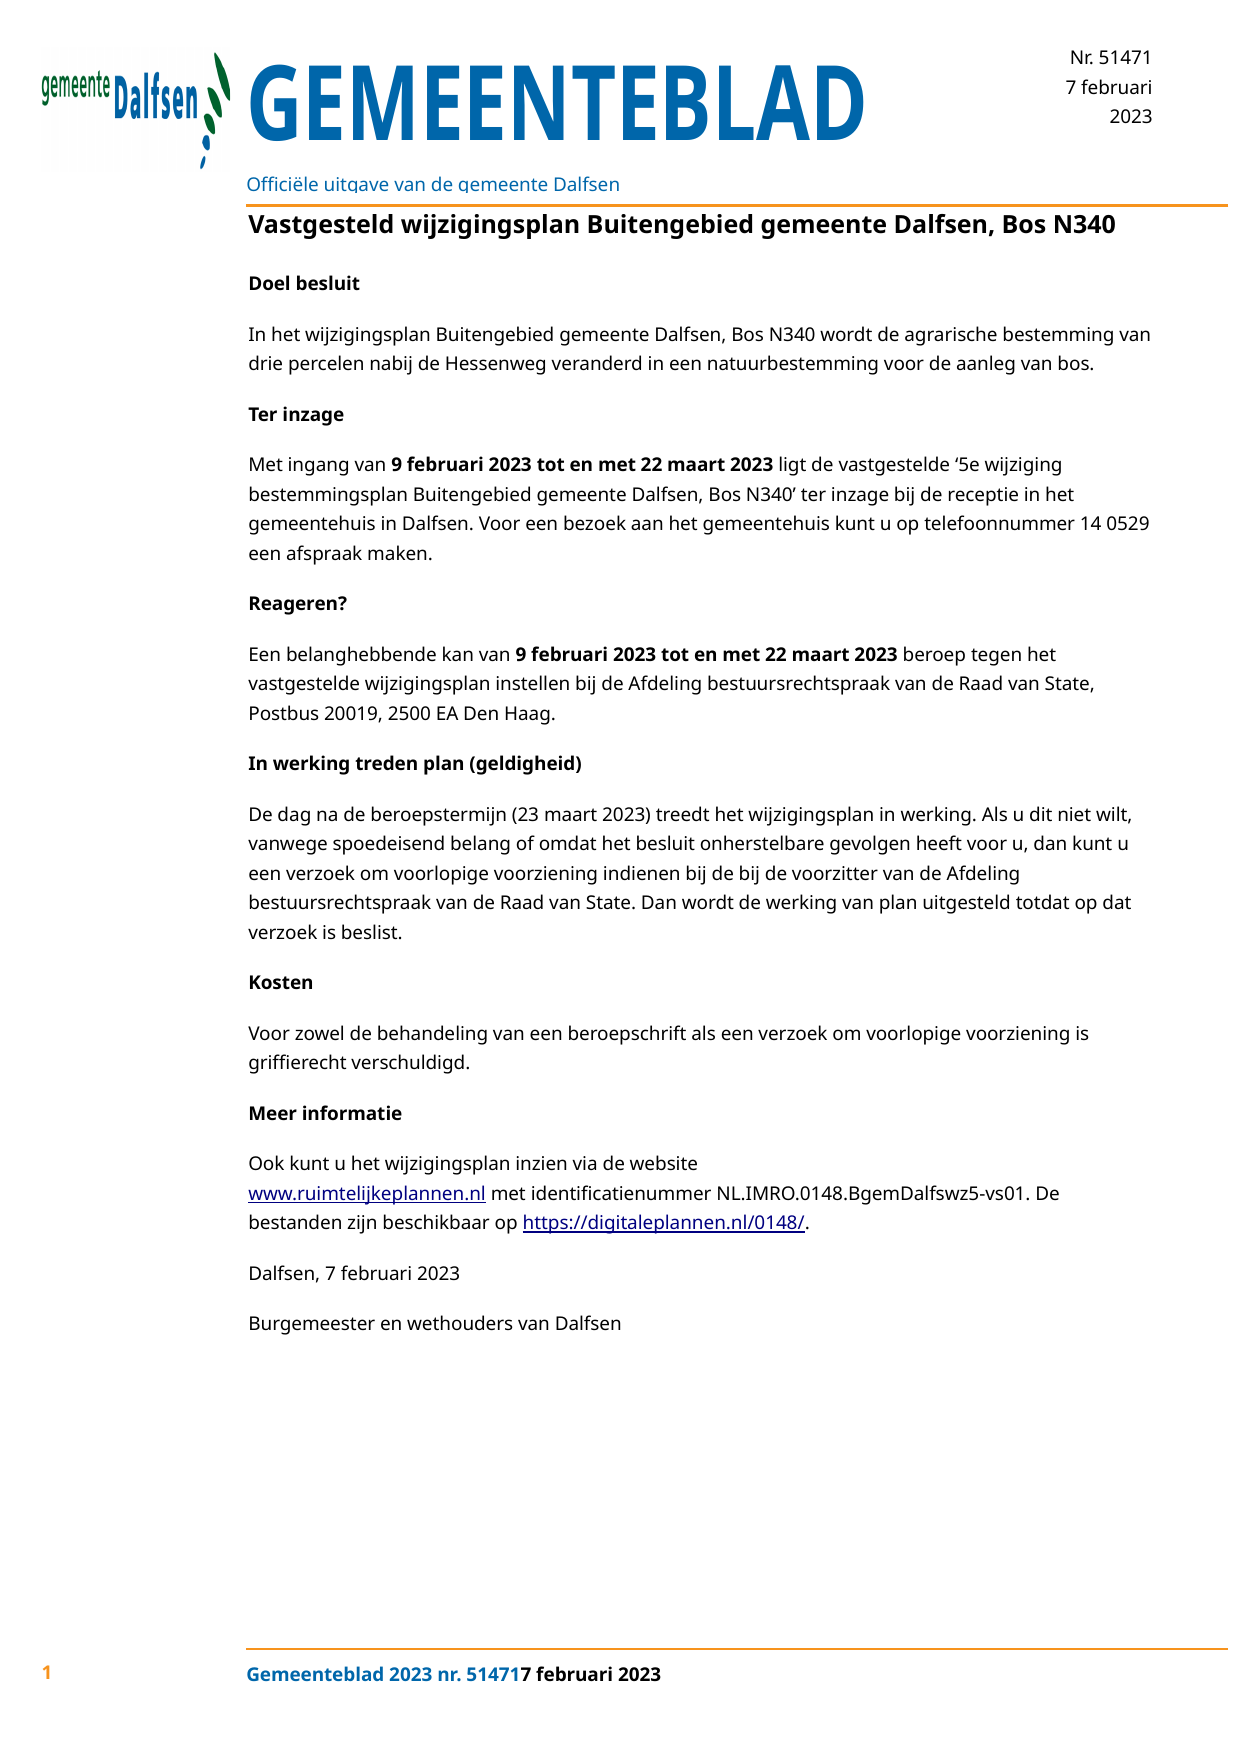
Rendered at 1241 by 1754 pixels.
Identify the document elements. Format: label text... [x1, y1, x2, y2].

text Voor zowel de behandeling van een beroepschrift als een verzoek om voorlopige voorziening is griffierecht verschuldigd. [248, 1020, 1152, 1075]
text Burgemeester en wethouders van Dalfsen [248, 1310, 1152, 1336]
text Kosten [248, 969, 1152, 995]
text Een belanghebbende kan van 9 februari 2023 tot en met 22 maart 2023 beroep tegen het vastgestelde wijzigingsplan instellen bij de Afdeling bestuursrechtspraak van de Raad van State, Postbus 20019, 2500 EA Den Haag. [248, 641, 1152, 726]
text De dag na de beroepstermijn (23 maart 2023) treedt het wijzigingsplan in werking. Als u dit niet wilt, vanwege spoedeisend belang of omdat het besluit onherstelbare gevolgen heeft voor u, dan kunt u een verzoek om voorlopige voorziening indienen bij de bij de voorzitter van de Afdeling bestuursrechtspraak van de Raad van State. Dan wordt de werking van plan uitgesteld totdat op dat verzoek is beslist. [248, 801, 1152, 945]
text In werking treden plan (geldigheid) [248, 750, 1152, 776]
text Dalfsen, 7 februari 2023 [248, 1260, 1152, 1286]
text Met ingang van 9 februari 2023 tot en met 22 maart 2023 ligt de vastgestelde ‘5e wijziging bestemmingsplan Buitengebied gemeente Dalfsen, Bos N340’ ter inzage bij de receptie in het gemeentehuis in Dalfsen. Voor een bezoek aan het gemeentehuis kunt u op telefoonnummer 14 0529 een afspraak maken. [248, 451, 1152, 566]
text Vastgesteld wijzigingsplan Buitengebied gemeente Dalfsen, Bos N340 [248, 207, 1152, 241]
picture [41, 47, 231, 172]
text Doel besluit [248, 270, 1152, 296]
text In het wijzigingsplan Buitengebied gemeente Dalfsen, Bos N340 wordt de agrarische bestemming van drie percelen nabij de Hessenweg veranderd in een natuurbestemming voor de aanleg van bos. [248, 321, 1152, 376]
text Reageren? [248, 590, 1152, 616]
text Meer informatie [248, 1100, 1152, 1126]
text Ter inzage [248, 401, 1152, 426]
text Ook kunt u het wijzigingsplan inzien via de website www.ruimtelijkeplannen.nl met identificatienummer NL.IMRO.0148.BgemDalfswz5-vs01. De bestanden zijn beschikbaar op https://digitaleplannen.nl/0148/. [248, 1150, 1152, 1235]
